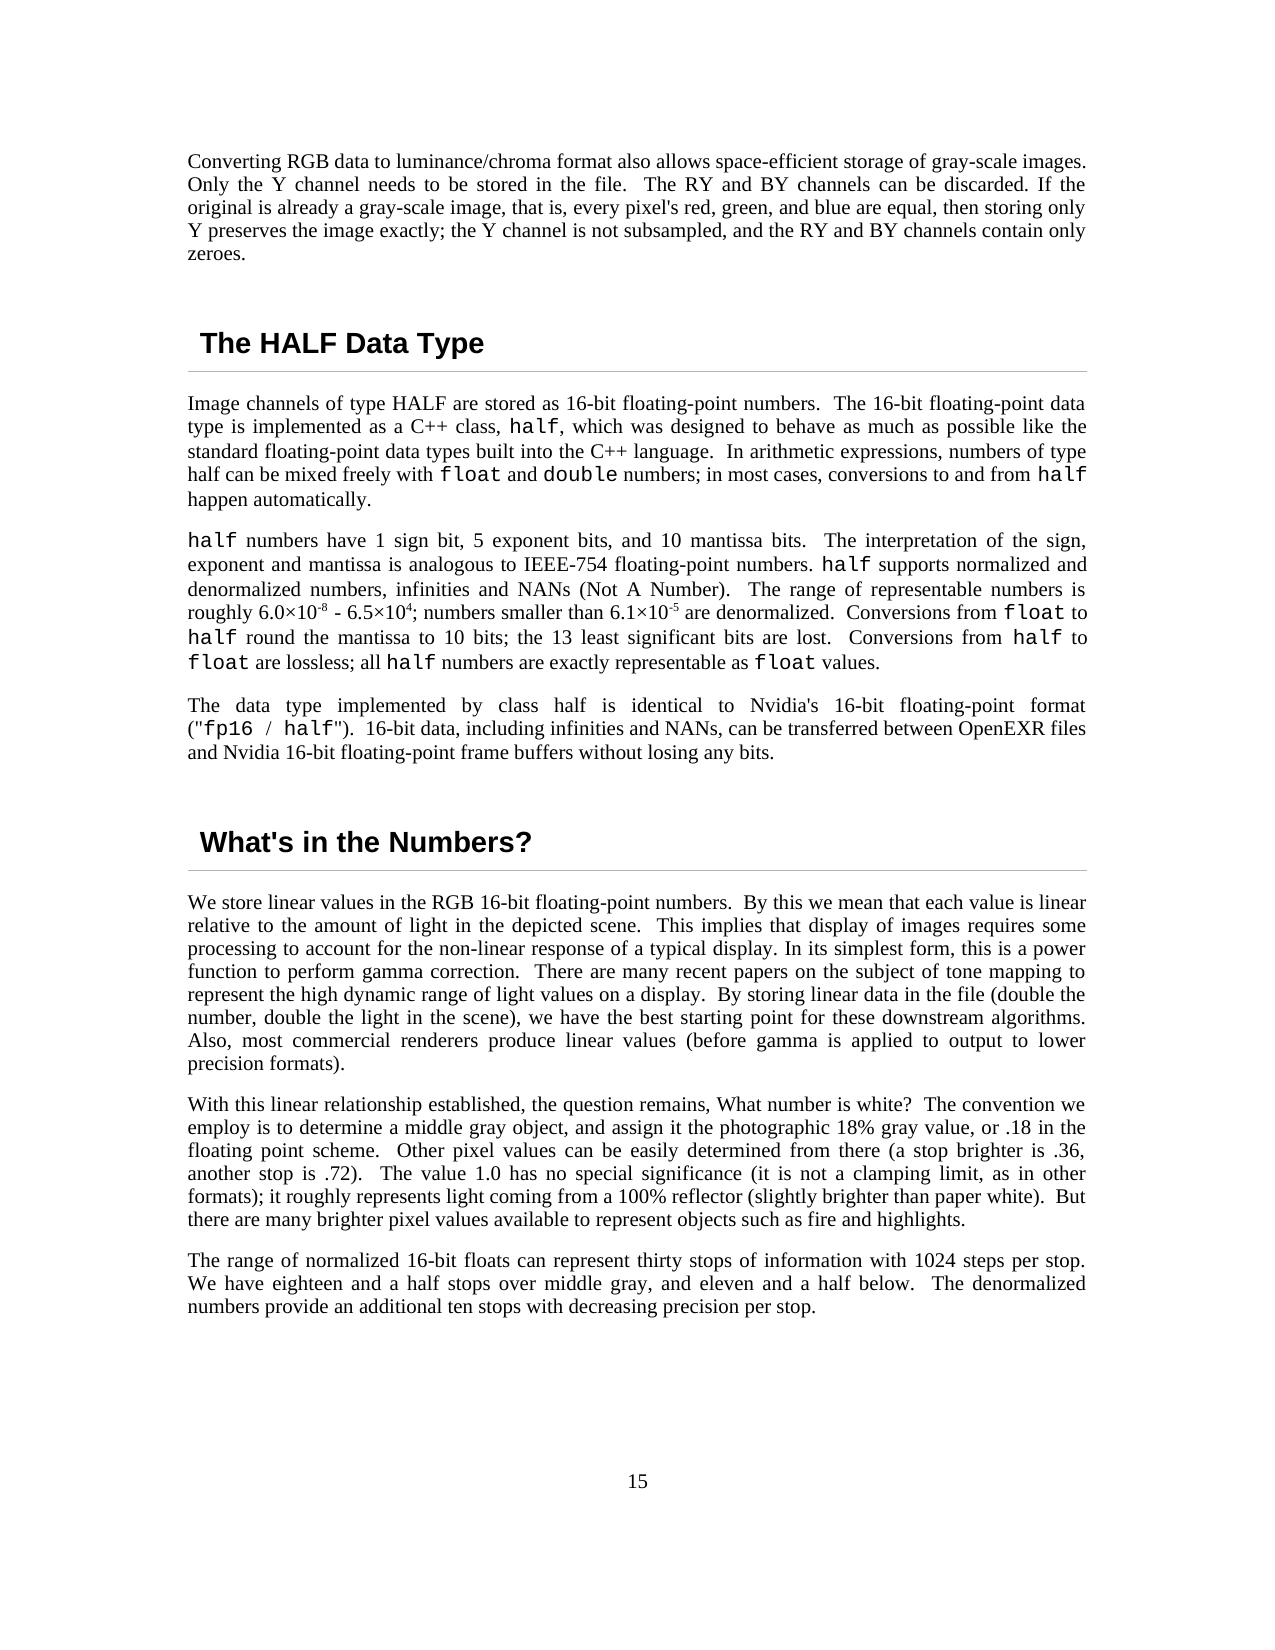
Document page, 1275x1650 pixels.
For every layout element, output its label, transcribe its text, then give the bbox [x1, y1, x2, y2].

text With this linear relationship established, the question remains, What number is white? The convention we employ is to determine a middle gray object, and assign it the photographic 18% gray value, or .18 in the floating point scheme. Other pixel values can be easily determined from there (a stop brighter is .36, another stop is .72). The value 1.0 has no special significance (it is not a clamping limit, as in other formats); it roughly represents light coming from a 100% reflector (slightly brighter than paper white). But there are many brighter pixel values available to represent objects such as fire and highlights. [187, 1093, 1087, 1231]
text half numbers have 1 sign bit, 5 exponent bits, and 10 mantissa bits. The interpretation of the sign, exponent and mantissa is analogous to IEEE-754 floating-point numbers. half supports normalized and denormalized numbers, infinities and NANs (Not A Number). The range of representable numbers is roughly 6.0×10-8 - 6.5×104; numbers smaller than 6.1×10-5 are denormalized. Conversions from float to half round the mantissa to 10 bits; the 13 least significant bits are lost. Conversions from half to float are lossless; all half numbers are exactly representable as float values. [187, 528, 1087, 675]
text The data type implemented by class half is identical to Nvidia's 16-bit floating-point format ("fp16 / half"). 16-bit data, including infinities and NANs, can be transferred between OpenEXR files and Nvidia 16-bit floating-point frame buffers without losing any bits. [187, 693, 1087, 764]
subtitle What's in the Numbers? [187, 814, 1087, 871]
text Converting RGB data to luminance/chroma format also allows space-efficient storage of gray-scale images. Only the Y channel needs to be stored in the file. The RY and BY channels can be discarded. If the original is already a gray-scale image, that is, every pixel's red, green, and blue are equal, then storing only Y preserves the image exactly; the Y channel is not subsampled, and the RY and BY channels contain only zeroes. [187, 150, 1087, 265]
text Image channels of type HALF are stored as 16-bit floating-point numbers. The 16-bit floating-point data type is implemented as a C++ class, half, which was designed to behave as much as possible like the standard floating-point data types built into the C++ language. In arithmetic expressions, numbers of type half can be mixed freely with float and double numbers; in most cases, conversions to and from half happen automatically. [187, 392, 1087, 510]
subtitle The HALF Data Type [187, 314, 1087, 372]
text We store linear values in the RGB 16-bit floating-point numbers. By this we mean that each value is linear relative to the amount of light in the depicted scene. This implies that display of images requires some processing to account for the non-linear response of a typical display. In its simplest form, this is a power function to perform gamma correction. There are many recent papers on the subject of tone mapping to represent the high dynamic range of light values on a display. By storing linear data in the file (double the number, double the light in the scene), we have the best starting point for these downstream algorithms. Also, most commercial renderers produce linear values (before gamma is applied to output to lower precision formats). [187, 891, 1087, 1075]
text The range of normalized 16-bit floats can represent thirty stops of information with 1024 steps per stop. We have eighteen and a half stops over middle gray, and eleven and a half below. The denormalized numbers provide an additional ten stops with decreasing precision per stop. [187, 1249, 1087, 1318]
